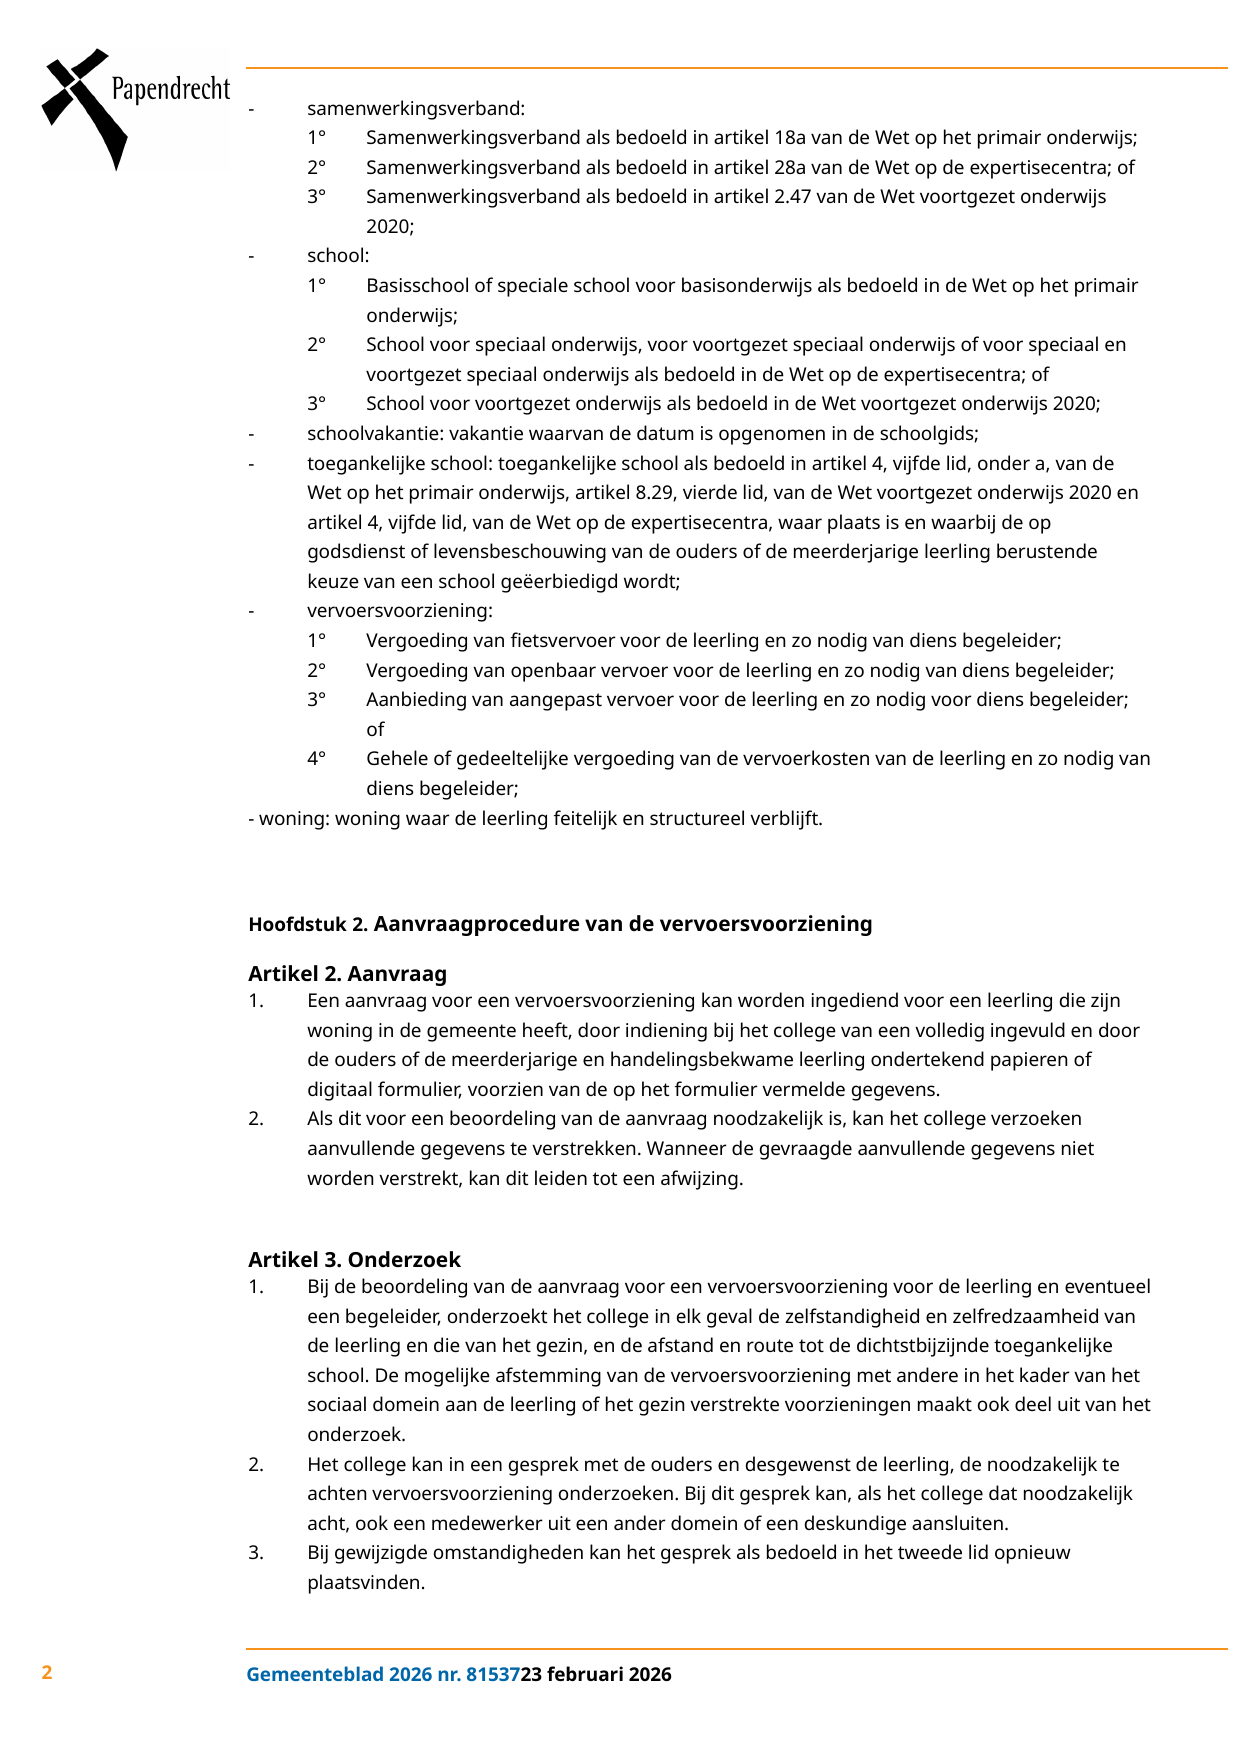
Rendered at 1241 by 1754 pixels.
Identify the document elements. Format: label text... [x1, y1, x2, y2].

picture [41, 47, 231, 172]
list Gehele of gedeeltelijke vergoeding van de vervoerkosten van de leerling en zo nodig van diens begeleider; [307, 746, 1152, 801]
list Vergoeding van fietsvervoer voor de leerling en zo nodig van diens begeleider; [307, 627, 1152, 653]
list Basisschool of speciale school voor basisonderwijs als bedoeld in de Wet op het primair onderwijs; [307, 272, 1152, 328]
list Het college kan in een gesprek met de ouders en desgewenst de leerling, de noodzakelijk te achten vervoersvoorziening onderzoeken. Bij dit gesprek kan, als het college dat noodzakelijk acht, ook een medewerker uit een ander domein of een deskundige aansluiten. [248, 1451, 1152, 1536]
list toegankelijke school: toegankelijke school als bedoeld in artikel 4, vijfde lid, onder a, van de Wet op het primair onderwijs, artikel 8.29, vierde lid, van de Wet voortgezet onderwijs 2020 en artikel 4, vijfde lid, van de Wet op de expertisecentra, waar plaats is en waarbij de op godsdienst of levensbeschouwing van de ouders of de meerderjarige leerling berustende keuze van een school geëerbiedigd wordt; [248, 450, 1152, 594]
list Vergoeding van openbaar vervoer voor de leerling en zo nodig van diens begeleider; [307, 657, 1152, 683]
text Artikel 2. Aanvraag [248, 959, 1152, 987]
list Samenwerkingsverband als bedoeld in artikel 2.47 van de Wet voortgezet onderwijs 2020; [307, 183, 1152, 239]
list Bij de beoordeling van de aanvraag voor een vervoersvoorziening voor de leerling en eventueel een begeleider, onderzoekt het college in elk geval de zelfstandigheid en zelfredzaamheid van de leerling en die van het gezin, en de afstand en route tot de dichtstbijzijnde toegankelijke school. De mogelijke afstemming van de vervoersvoorziening met andere in het kader van het sociaal domein aan de leerling of het gezin verstrekte voorzieningen maakt ook deel uit van het onderzoek. [248, 1273, 1152, 1447]
text - woning: woning waar de leerling feitelijk en structureel verblijft. [248, 805, 1152, 831]
list School voor voortgezet onderwijs als bedoeld in de Wet voortgezet onderwijs 2020; [307, 391, 1152, 416]
list Samenwerkingsverband als bedoeld in artikel 18a van de Wet op het primair onderwijs; [307, 124, 1152, 150]
list vervoersvoorziening: [248, 598, 1152, 623]
list schoolvakantie: vakantie waarvan de datum is opgenomen in de schoolgids; [248, 420, 1152, 446]
text Artikel 3. Onderzoek [248, 1245, 1152, 1273]
list Aanbieding van aangepast vervoer voor de leerling en zo nodig voor diens begeleider; of [307, 686, 1152, 742]
list Als dit voor een beoordeling van de aanvraag noodzakelijk is, kan het college verzoeken aanvullende gegevens te verstrekken. Wanneer de gevraagde aanvullende gegevens niet worden verstrekt, kan dit leiden tot een afwijzing. [248, 1106, 1152, 1191]
list Een aanvraag voor een vervoersvoorziening kan worden ingediend voor een leerling die zijn woning in de gemeente heeft, door indiening bij het college van een volledig ingevuld en door de ouders of de meerderjarige en handelingsbekwame leerling ondertekend papieren of digitaal formulier, voorzien van de op het formulier vermelde gegevens. [248, 987, 1152, 1102]
list School voor speciaal onderwijs, voor voortgezet speciaal onderwijs of voor speciaal en voortgezet speciaal onderwijs als bedoeld in de Wet op de expertisecentra; of [307, 331, 1152, 387]
list Bij gewijzigde omstandigheden kan het gesprek als bedoeld in het tweede lid opnieuw plaatsvinden. [248, 1539, 1152, 1595]
list school: [248, 243, 1152, 268]
list samenwerkingsverband: [248, 95, 1152, 121]
text Hoofdstuk 2. Aanvraagprocedure van de vervoersvoorziening [248, 909, 1152, 938]
list Samenwerkingsverband als bedoeld in artikel 28a van de Wet op de expertisecentra; of [307, 154, 1152, 180]
